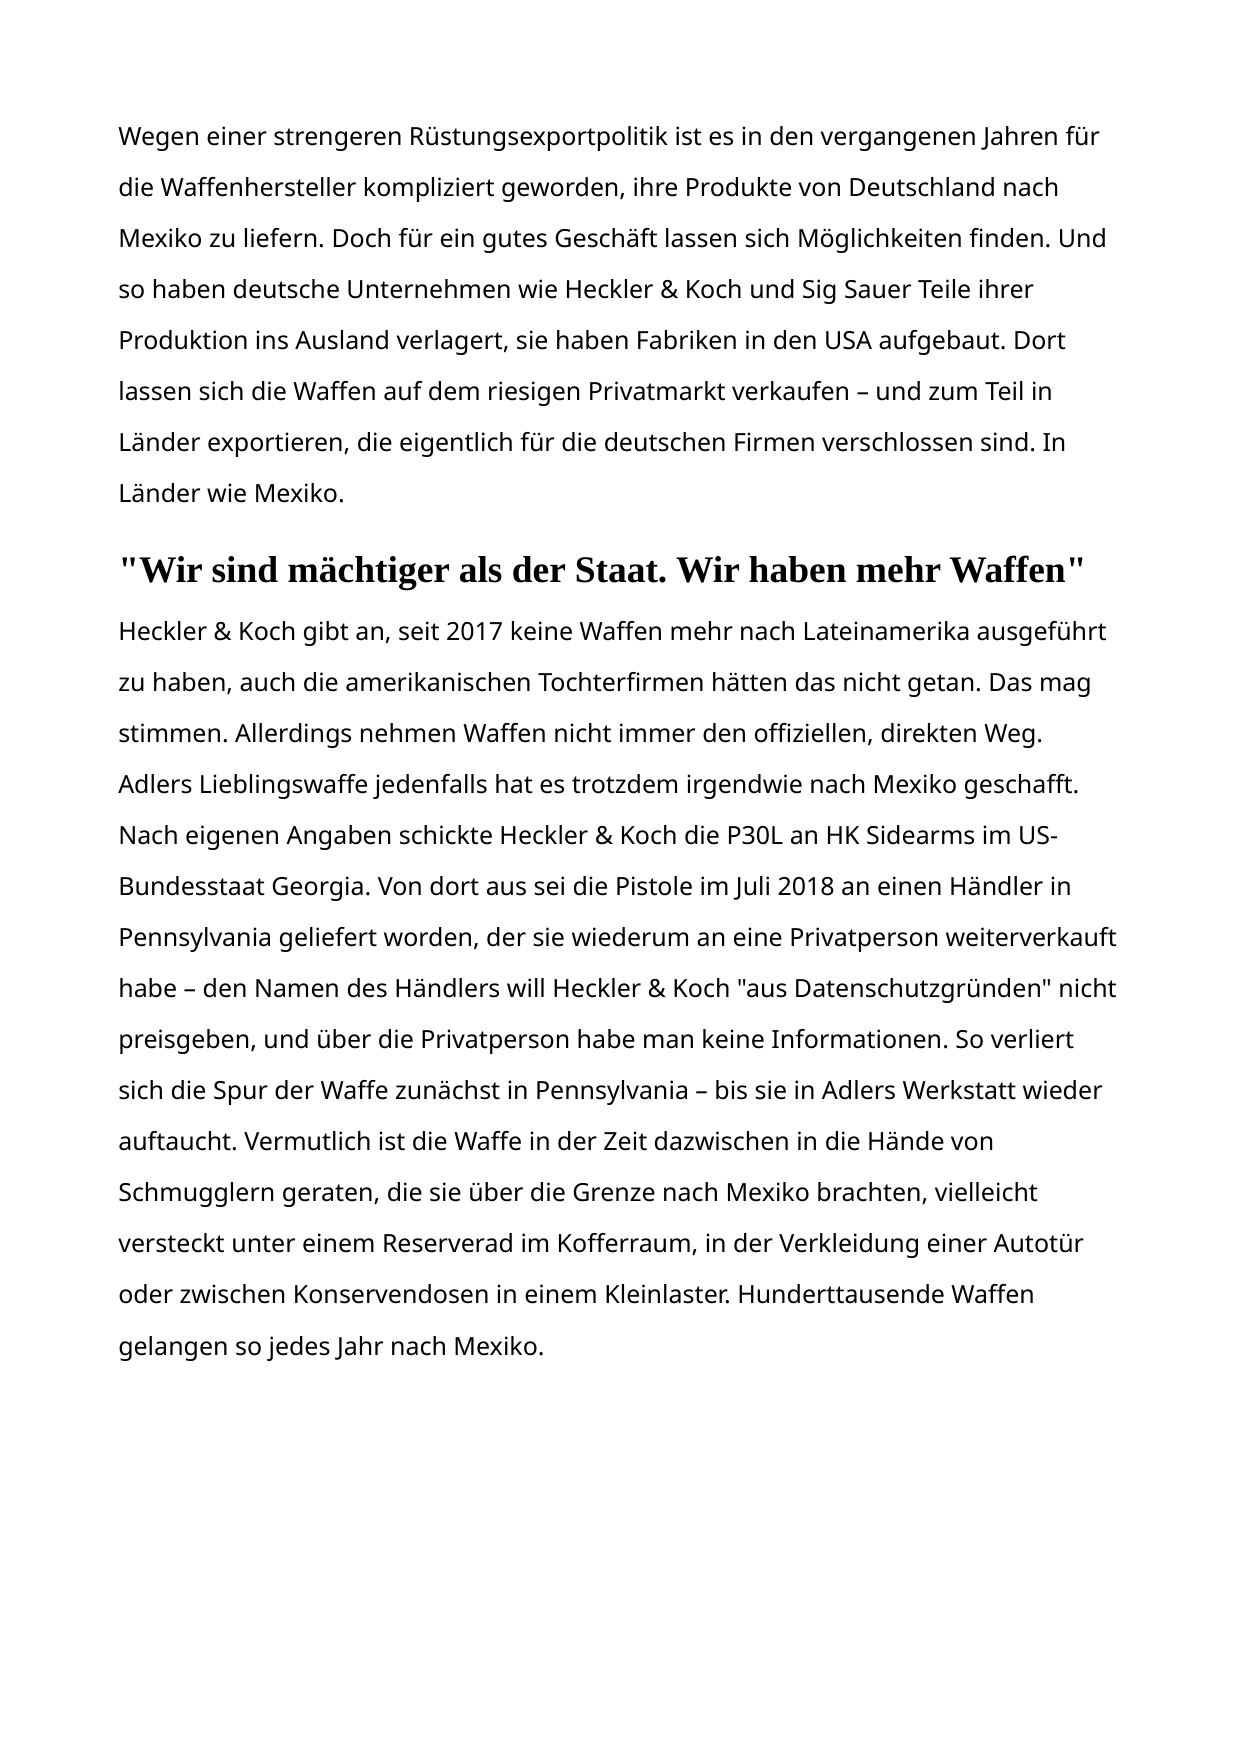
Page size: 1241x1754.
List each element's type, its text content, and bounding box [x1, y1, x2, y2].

text Heckler & Koch gibt an, seit 2017 keine Waffen mehr nach Lateinamerika ausgeführt zu haben, auch die amerikanischen Tochterfirmen hätten das nicht getan. Das mag stimmen. Allerdings nehmen Waffen nicht immer den offiziellen, direkten Weg. Adlers Lieblingswaffe jedenfalls hat es trotzdem irgendwie nach Mexiko geschafft. [118, 614, 1122, 801]
text Wegen einer strengeren Rüstungsexportpolitik ist es in den vergangenen Jahren für die Waffenhersteller kompliziert geworden, ihre Produkte von Deutschland nach Mexiko zu liefern. Doch für ein gutes Geschäft lassen sich Möglichkeiten finden. Und so haben deutsche Unternehmen wie Heckler & Koch und Sig Sauer Teile ihrer Produktion ins Ausland verlagert, sie haben Fabriken in den USA aufgebaut. Dort lassen sich die Waffen auf dem riesigen Privatmarkt verkaufen – und zum Teil in Länder exportieren, die eigentlich für die deutschen Firmen verschlossen sind. In Länder wie Mexiko. [118, 118, 1122, 509]
text Nach eigenen Angaben schickte Heckler & Koch die P30L an HK Sidearms im US-Bundesstaat Georgia. Von dort aus sei die Pistole im Juli 2018 an einen Händler in Pennsylvania geliefert worden, der sie wiederum an eine Privatperson weiterverkauft habe – den Namen des Händlers will Heckler & Koch "aus Datenschutzgründen" nicht preisgeben, und über die Privatperson habe man keine Informationen. So verliert sich die Spur der Waffe zunächst in Pennsylvania – bis sie in Adlers Werkstatt wieder auftaucht. Vermutlich ist die Waffe in der Zeit dazwischen in die Hände von Schmugglern geraten, die sie über die Grenze nach Mexiko brachten, vielleicht versteckt unter einem Reserverad im Kofferraum, in der Verkleidung einer Autotür oder zwischen Konservendosen in einem Kleinlaster. Hunderttausende Waffen gelangen so jedes Jahr nach Mexiko. [118, 818, 1122, 1362]
subtitle "Wir sind mächtiger als der Staat. Wir haben mehr Waffen" [118, 547, 1122, 590]
